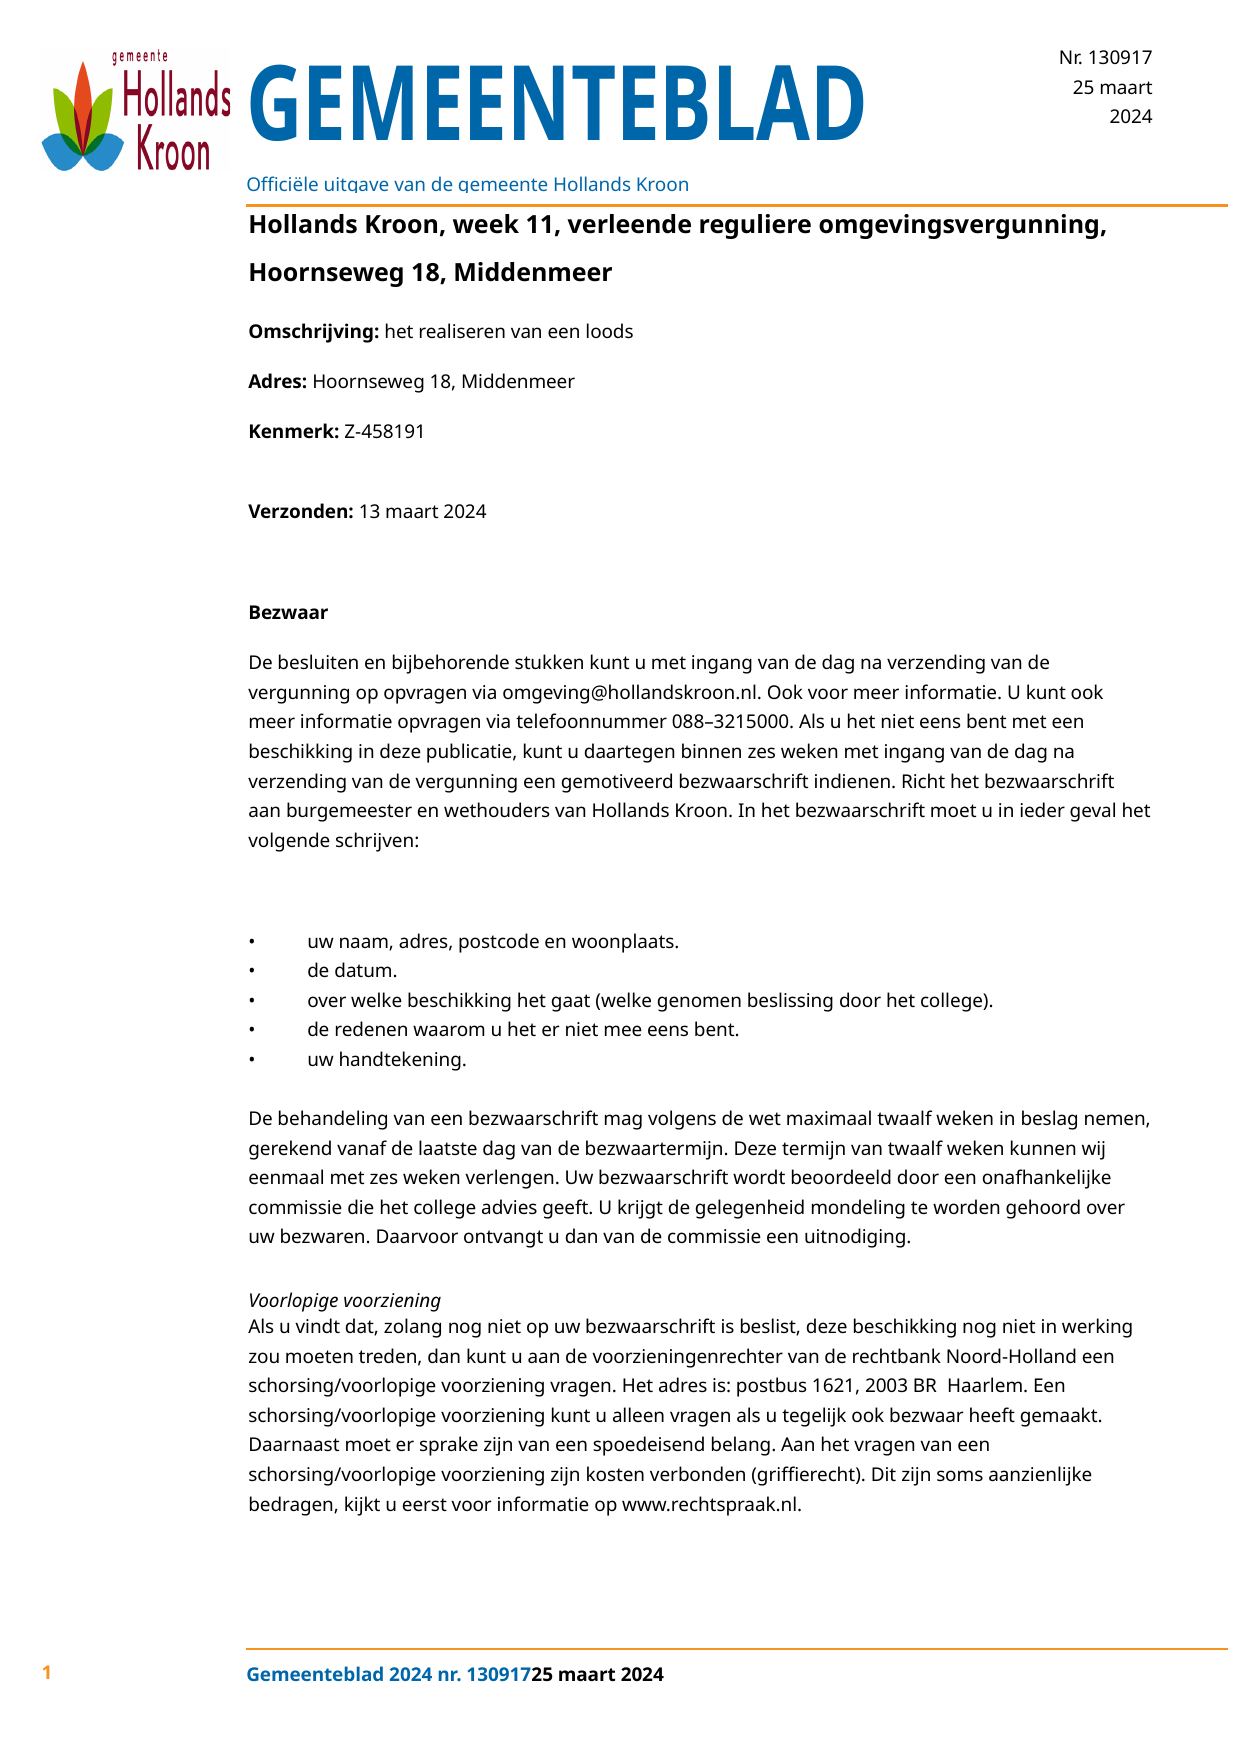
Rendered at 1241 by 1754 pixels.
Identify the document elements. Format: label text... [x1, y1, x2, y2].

list de redenen waarom u het er niet mee eens bent. [248, 1017, 1152, 1042]
text Voorlopige voorziening [248, 1288, 1152, 1313]
text Verzonden: 13 maart 2024 [248, 498, 1152, 524]
list de datum. [248, 957, 1152, 983]
table_header [700, 469, 1152, 495]
text Kenmerk: Z-458191 [248, 419, 1152, 444]
list uw naam, adres, postcode en woonplaats. [248, 928, 1152, 953]
text Adres: Hoornseweg 18, Middenmeer [248, 368, 1152, 394]
text Bezwaar [248, 599, 1152, 625]
text Als u vindt dat, zolang nog niet op uw bezwaarschrift is beslist, deze beschikking nog niet in werking zou moeten treden, dan kunt u aan de voorzieningenrechter van de rechtbank Noord-Holland een schorsing/voorlopige voorziening vragen. Het adres is: postbus 1621, 2003 BR Haarlem. Een schorsing/voorlopige voorziening kunt u alleen vragen als u tegelijk ook bezwaar heeft gemaakt. Daarnaast moet er sprake zijn van een spoedeisend belang. Aan het vragen van een schorsing/voorlopige voorziening zijn kosten verbonden (griffierecht). Dit zijn soms aanzienlijke bedragen, kijkt u eerst voor informatie op www.rechtspraak.nl. [248, 1313, 1152, 1517]
text De besluiten en bijbehorende stukken kunt u met ingang van de dag na verzending van de vergunning op opvragen via omgeving@hollandskroon.nl. Ook voor meer informatie. U kunt ook meer informatie opvragen via telefoonnummer 088–3215000. Als u het niet eens bent met een beschikking in deze publicatie, kunt u daartegen binnen zes weken met ingang van de dag na verzending van de vergunning een gemotiveerd bezwaarschrift indienen. Richt het bezwaarschrift aan burgemeester en wethouders van Hollands Kroon. In het bezwaarschrift moet u in ieder geval het volgende schrijven: [248, 649, 1152, 853]
list uw handtekening. [248, 1046, 1152, 1072]
table_header [248, 469, 700, 495]
text Omschrijving: het realiseren van een loods [248, 318, 1152, 344]
text Hollands Kroon, week 11, verleende reguliere omgevingsvergunning, Hoornseweg 18, Middenmeer [248, 207, 1152, 288]
text De behandeling van een bezwaarschrift mag volgens de wet maximaal twaalf weken in beslag nemen, gerekend vanaf de laatste dag van de bezwaartermijn. Deze termijn van twaalf weken kunnen wij eenmaal met zes weken verlengen. Uw bezwaarschrift wordt beoordeeld door een onafhankelijke commissie die het college advies geeft. U krijgt de gelegenheid mondeling te worden gehoord over uw bezwaren. Daarvoor ontvangt u dan van de commissie een uitnodiging. [248, 1105, 1152, 1249]
list over welke beschikking het gaat (welke genomen beslissing door het college). [248, 987, 1152, 1013]
picture [41, 47, 231, 172]
